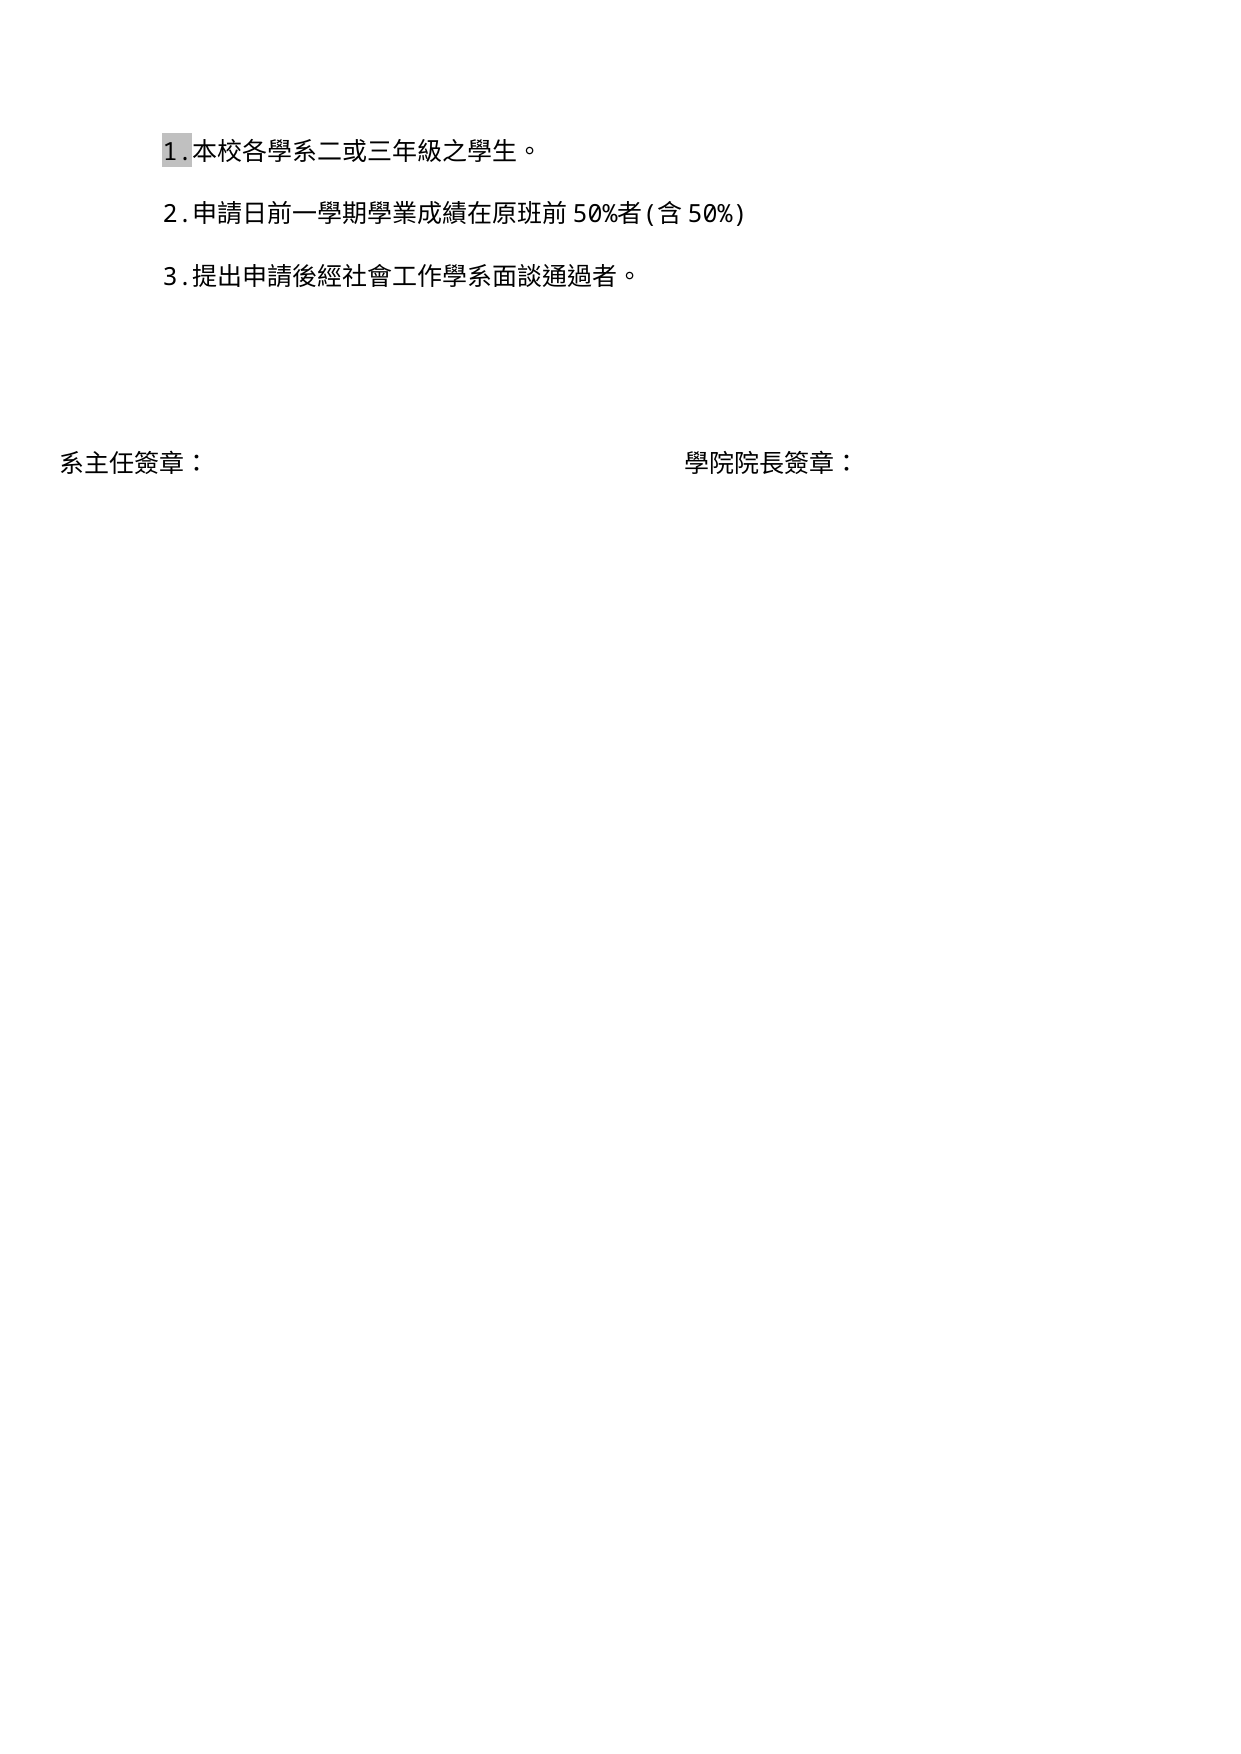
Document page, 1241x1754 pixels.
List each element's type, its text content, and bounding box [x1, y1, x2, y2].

text 3.提出申請後經社會工作學系面談通過者。 [162, 233, 1181, 295]
text 2.申請日前一學期學業成績在原班前50%者(含50%) [162, 170, 1181, 233]
text 系主任簽章： 學院院長簽章： [59, 420, 1181, 483]
text 1.本校各學系二或三年級之學生。 [162, 108, 1181, 170]
